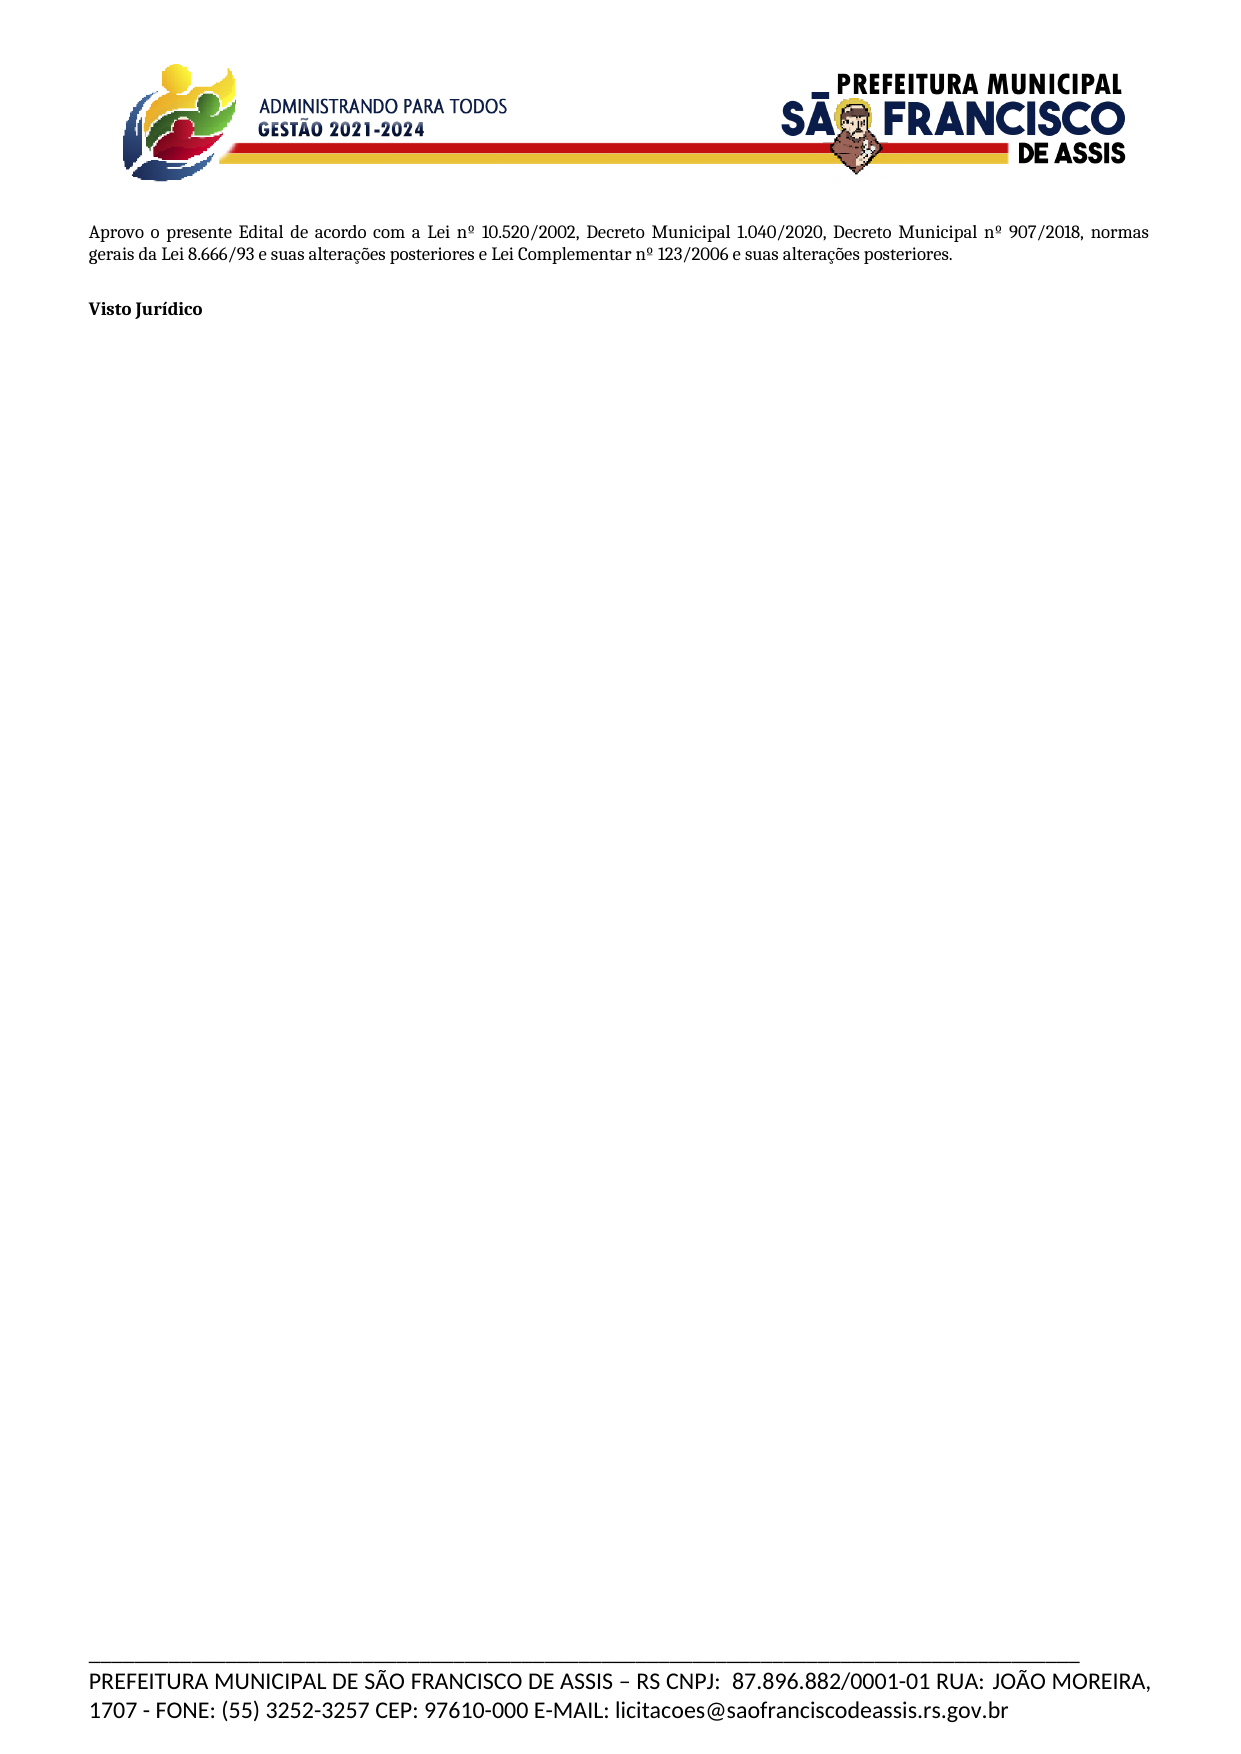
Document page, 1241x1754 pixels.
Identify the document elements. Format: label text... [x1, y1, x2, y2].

text Visto Jurídico [89, 299, 1152, 320]
text Aprovo o presente Edital de acordo com a Lei nº 10.520/2002, Decreto Municipal 1.040/2020, Decreto Municipal nº 907/2018, normas gerais da Lei 8.666/93 e suas alterações posteriores e Lei Complementar nº 123/2006 e suas alterações posteriores. [89, 222, 1152, 265]
